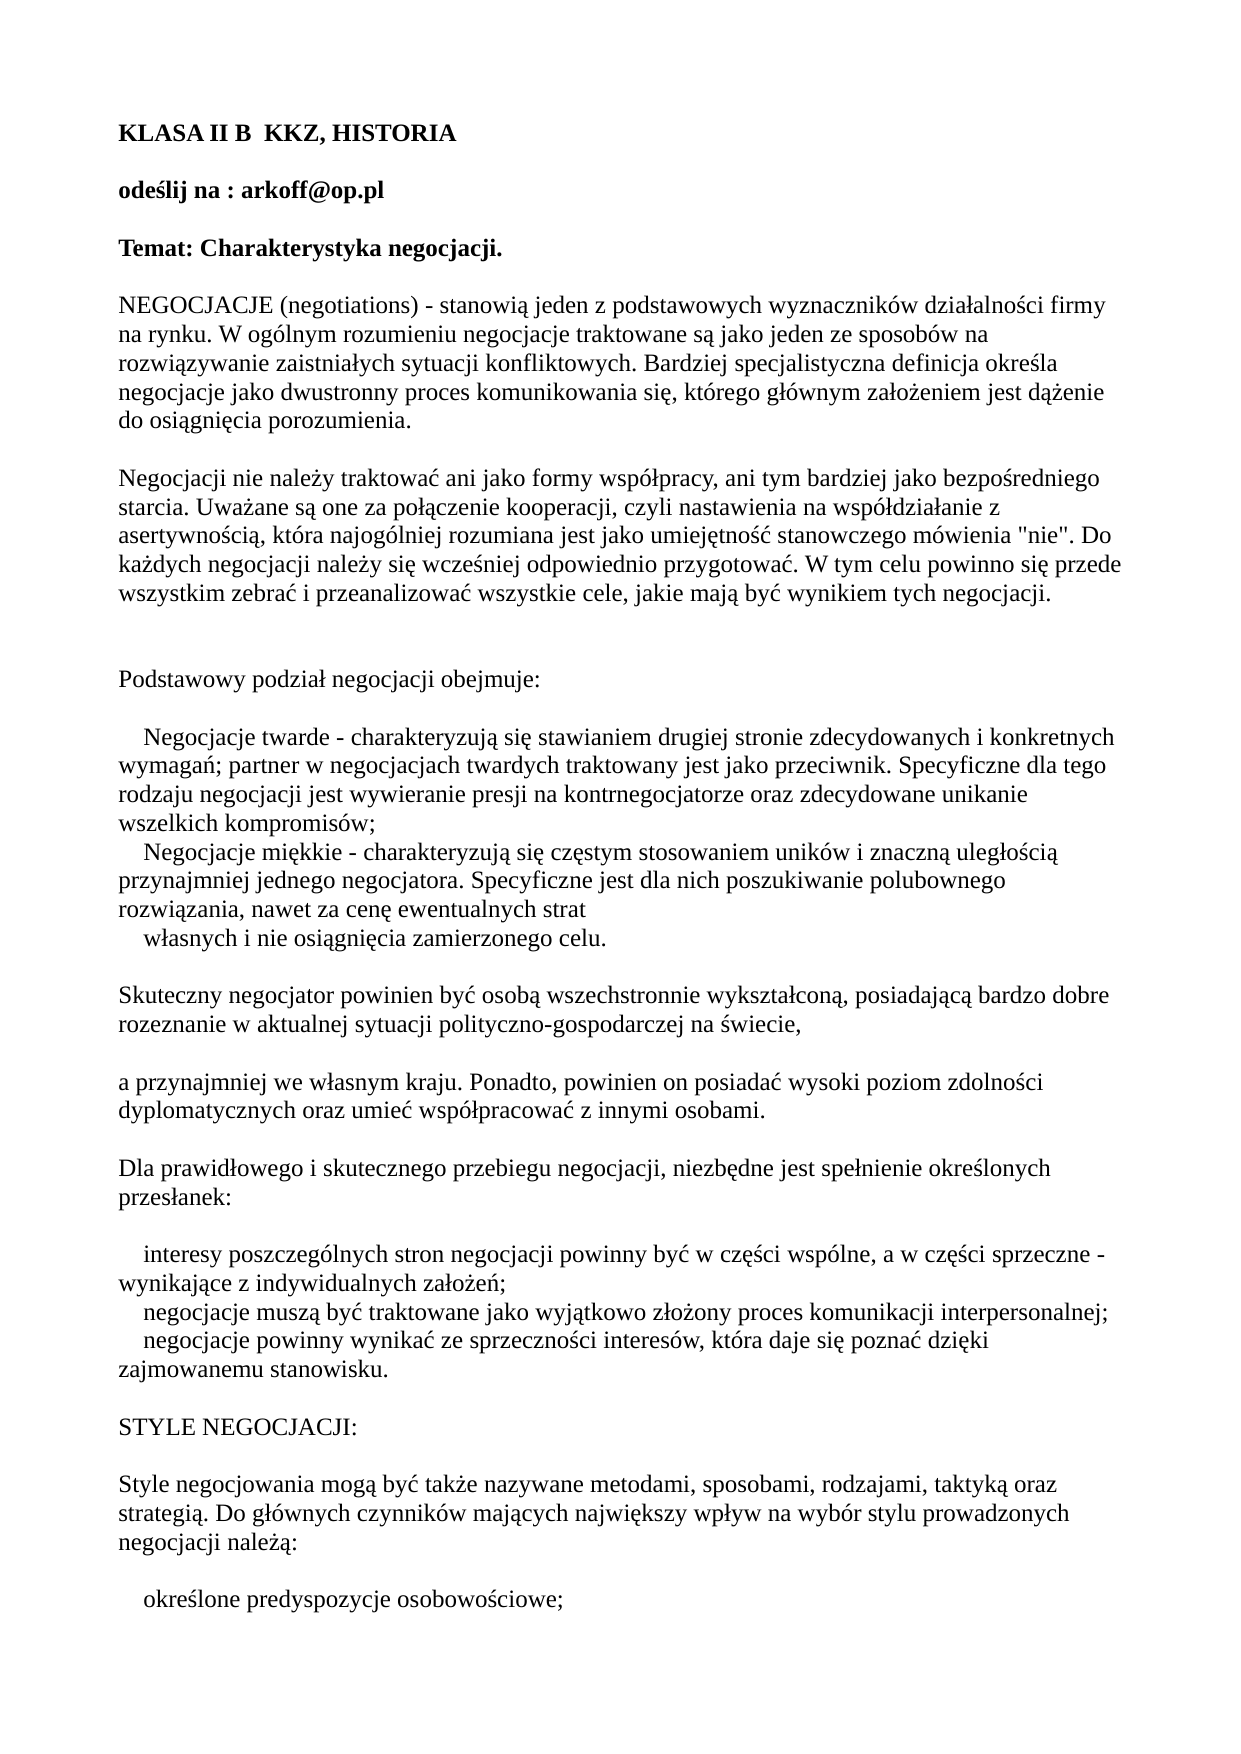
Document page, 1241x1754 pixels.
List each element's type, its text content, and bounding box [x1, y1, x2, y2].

text negocjacje powinny wynikać ze sprzeczności interesów, która daje się poznać dzięki zajmowanemu stanowisku. [118, 1326, 1122, 1383]
text własnych i nie osiągnięcia zamierzonego celu. [118, 923, 1122, 952]
text Negocjacji nie należy traktować ani jako formy współpracy, ani tym bardziej jako bezpośredniego starcia. Uważane są one za połączenie kooperacji, czyli nastawienia na współdziałanie z asertywnością, która najogólniej rozumiana jest jako umiejętność stanowczego mówienia "nie". Do każdych negocjacji należy się wcześniej odpowiednio przygotować. W tym celu powinno się przede wszystkim zebrać i przeanalizować wszystkie cele, jakie mają być wynikiem tych negocjacji. [118, 463, 1122, 607]
text interesy poszczególnych stron negocjacji powinny być w części wspólne, a w części sprzeczne - wynikające z indywidualnych założeń; [118, 1239, 1122, 1297]
text negocjacje muszą być traktowane jako wyjątkowo złożony proces komunikacji interpersonalnej; [118, 1297, 1122, 1326]
text KLASA II B KKZ, HISTORIA [118, 118, 1122, 147]
text odeślij na : arkoff@op.pl [118, 176, 1122, 204]
text NEGOCJACJE (negotiations) - stanowią jeden z podstawowych wyznaczników działalności firmy na rynku. W ogólnym rozumieniu negocjacje traktowane są jako jeden ze sposobów na rozwiązywanie zaistniałych sytuacji konfliktowych. Bardziej specjalistyczna definicja określa negocjacje jako dwustronny proces komunikowania się, którego głównym założeniem jest dążenie do osiągnięcia porozumienia. [118, 291, 1122, 434]
text STYLE NEGOCJACJI: [118, 1412, 1122, 1441]
text Temat: Charakterystyka negocjacji. [118, 233, 1122, 262]
text Skuteczny negocjator powinien być osobą wszechstronnie wykształconą, posiadającą bardzo dobre rozeznanie w aktualnej sytuacji polityczno-gospodarczej na świecie, [118, 981, 1122, 1038]
text Negocjacje miękkie - charakteryzują się częstym stosowaniem uników i znaczną uległością przynajmniej jednego negocjatora. Specyficzne jest dla nich poszukiwanie polubownego rozwiązania, nawet za cenę ewentualnych strat [118, 837, 1122, 923]
text Negocjacje twarde - charakteryzują się stawianiem drugiej stronie zdecydowanych i konkretnych wymagań; partner w negocjacjach twardych traktowany jest jako przeciwnik. Specyficzne dla tego rodzaju negocjacji jest wywieranie presji na kontrnegocjatorze oraz zdecydowane unikanie wszelkich kompromisów; [118, 722, 1122, 837]
text a przynajmniej we własnym kraju. Ponadto, powinien on posiadać wysoki poziom zdolności dyplomatycznych oraz umieć współpracować z innymi osobami. [118, 1067, 1122, 1124]
text Style negocjowania mogą być także nazywane metodami, sposobami, rodzajami, taktyką oraz strategią. Do głównych czynników mających największy wpływ na wybór stylu prowadzonych negocjacji należą: [118, 1469, 1122, 1556]
text Dla prawidłowego i skutecznego przebiegu negocjacji, niezbędne jest spełnienie określonych przesłanek: [118, 1153, 1122, 1211]
text Podstawowy podział negocjacji obejmuje: [118, 664, 1122, 693]
text określone predyspozycje osobowościowe; [118, 1584, 1122, 1613]
